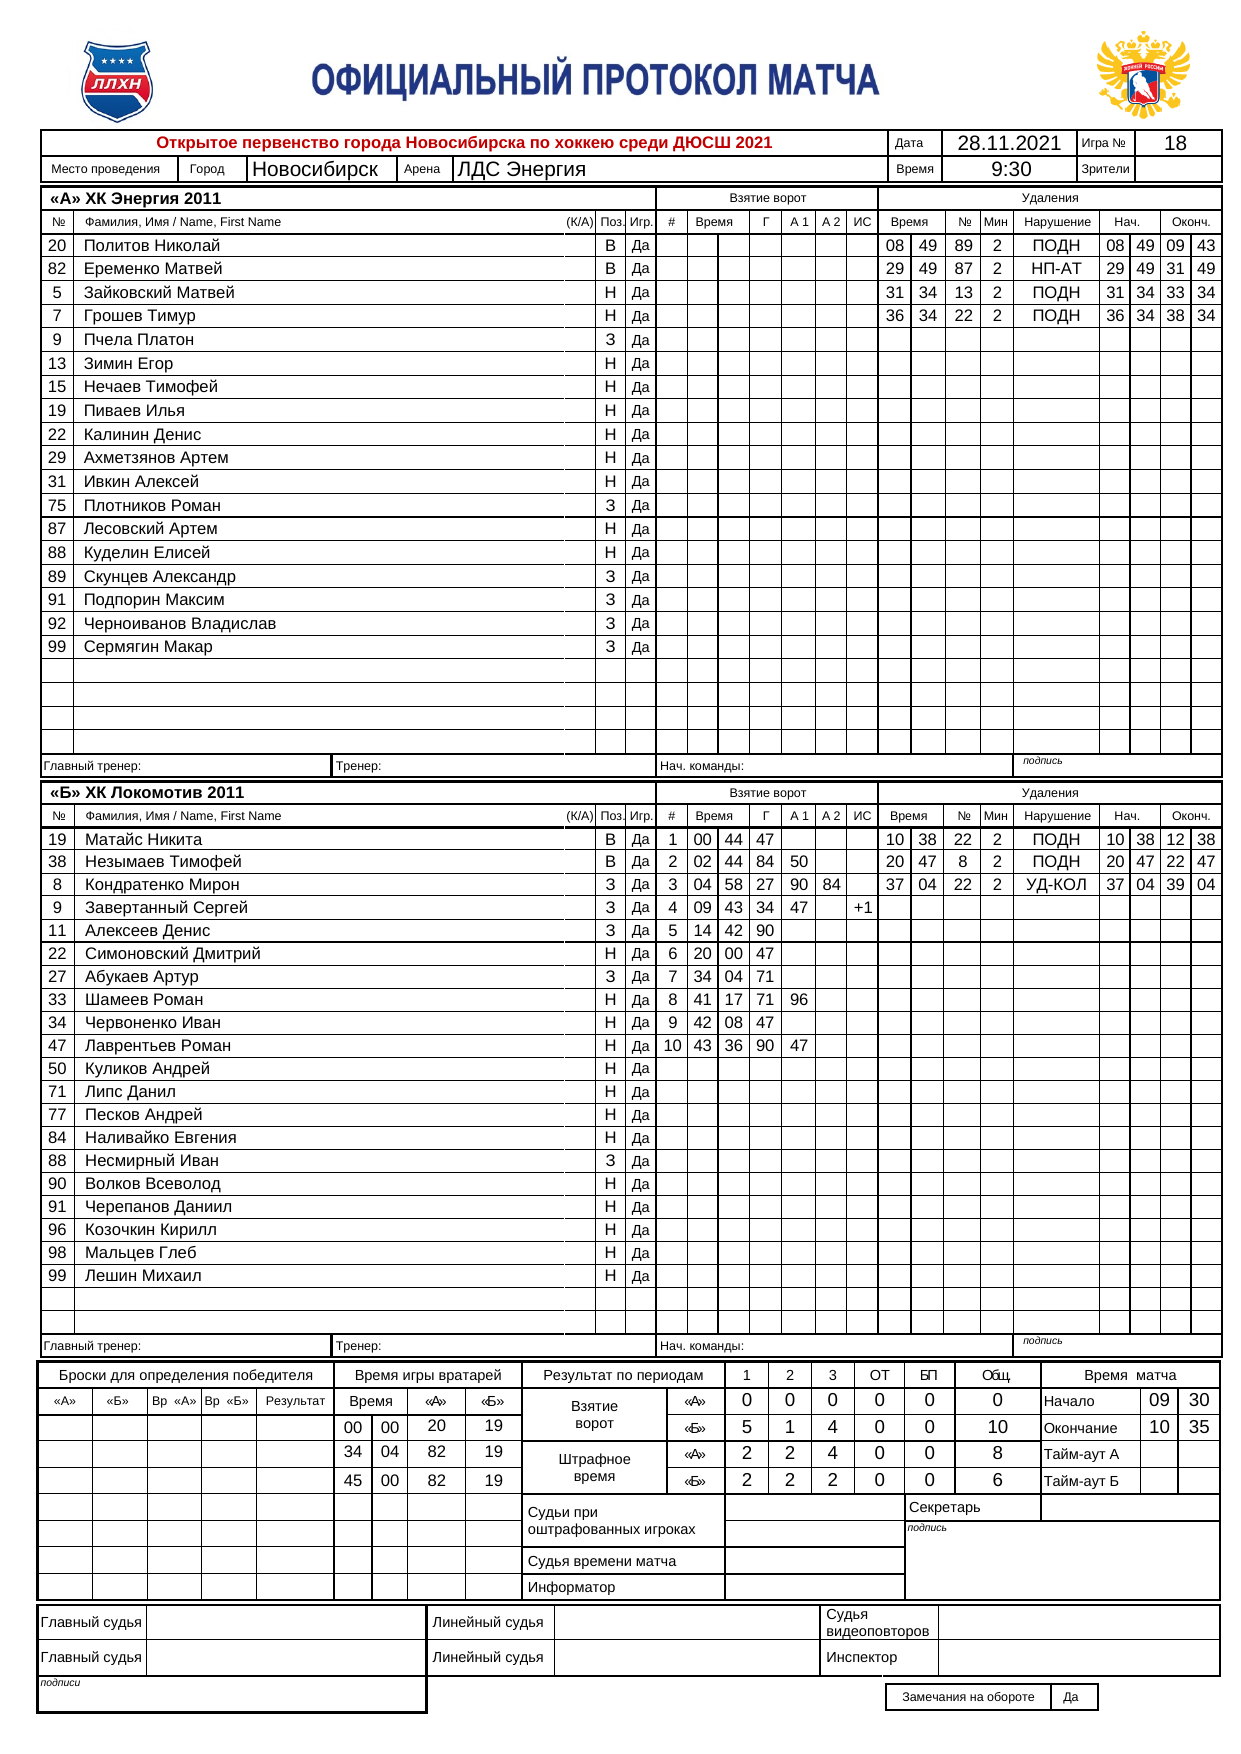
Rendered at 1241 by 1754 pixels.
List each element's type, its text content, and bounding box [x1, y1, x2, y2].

table_cell [596, 683, 625, 706]
table_cell [912, 1242, 943, 1264]
table_cell [1161, 989, 1190, 1011]
table_cell [816, 1311, 846, 1333]
table_cell 47 [782, 896, 815, 918]
table_cell Нач. команды: [657, 755, 1012, 776]
table_cell [944, 896, 980, 918]
table_cell [1014, 1058, 1099, 1079]
table_cell 8 [657, 989, 687, 1011]
table_cell [816, 588, 846, 611]
table_cell 8 [42, 874, 74, 895]
table_cell [373, 1521, 407, 1546]
table_cell [1131, 920, 1160, 941]
table_cell Да [626, 920, 655, 941]
table_cell 00 [719, 943, 749, 964]
table_cell [565, 707, 595, 729]
table_cell # [657, 805, 687, 826]
table_cell Кондратенко Мирон [75, 874, 564, 895]
table_cell 34 [1131, 305, 1160, 327]
table_cell [946, 707, 980, 729]
table_cell [879, 1196, 910, 1218]
table_cell [912, 920, 943, 941]
table_cell Н [596, 1173, 625, 1195]
table_cell 31 [879, 281, 910, 303]
table_cell Тренер: [333, 1335, 655, 1356]
table_cell [1161, 966, 1190, 987]
table_header Результат по периодам [523, 1363, 724, 1387]
table_cell Поз. [596, 805, 625, 826]
table_cell 8 [956, 1442, 1040, 1467]
table_cell 89 [42, 565, 73, 587]
table_cell Да [626, 565, 655, 587]
table_cell [782, 1288, 815, 1310]
table_cell [816, 966, 846, 987]
table_cell Н [596, 1265, 625, 1287]
table_cell [816, 730, 846, 753]
table_cell Главный тренер: [42, 1335, 330, 1356]
table_cell [816, 920, 846, 941]
table_cell Время [335, 1389, 407, 1413]
table_cell [1100, 636, 1129, 658]
table_cell Калинин Денис [74, 423, 564, 445]
table_cell Фамилия, Имя / Name, First Name [74, 211, 565, 233]
table_cell Инспектор [821, 1640, 938, 1675]
table_cell 77 [42, 1104, 74, 1126]
table_cell [1014, 1127, 1099, 1149]
table_cell 2 [657, 850, 687, 872]
table_cell [93, 1468, 147, 1493]
table_cell Подпорин Максим [74, 588, 564, 611]
table_cell [879, 588, 910, 611]
table_cell [335, 1494, 371, 1520]
table_cell [1014, 966, 1099, 987]
table_cell [1192, 896, 1221, 918]
table_cell Фамилия, Имя / Name, First Name [75, 805, 565, 826]
table_cell [688, 376, 717, 398]
table_cell [981, 588, 1013, 611]
table_cell [657, 541, 687, 564]
table_cell 36 [719, 1035, 749, 1057]
table_cell [1014, 588, 1099, 611]
table_cell [782, 1104, 815, 1126]
table_cell ИС [847, 211, 877, 233]
table_cell Г [750, 211, 781, 233]
table_cell [879, 1058, 910, 1079]
table_cell [719, 1311, 749, 1333]
table_cell [879, 518, 910, 540]
table_cell З [596, 874, 625, 895]
table_cell [750, 257, 781, 280]
table_cell [981, 423, 1013, 445]
table_cell [847, 920, 877, 941]
table_cell Время [688, 211, 749, 233]
table_cell [944, 1035, 980, 1057]
table_cell [1131, 1173, 1160, 1195]
table_cell [565, 1311, 595, 1333]
table_cell [782, 920, 815, 941]
table_cell 04 [1131, 874, 1160, 895]
table_cell [657, 328, 687, 351]
table_cell [981, 399, 1013, 422]
table_cell [847, 1242, 877, 1264]
table_cell [1192, 1104, 1221, 1126]
table_cell [912, 659, 945, 682]
table_cell 9 [42, 896, 74, 918]
table_cell 90 [750, 920, 781, 941]
table_cell [782, 235, 815, 256]
table_cell [1192, 966, 1221, 987]
table_cell [1161, 494, 1190, 516]
table_cell 5 [42, 281, 73, 303]
table_cell [847, 966, 877, 987]
table_cell [565, 730, 595, 753]
table_cell [912, 612, 945, 634]
table_cell В [596, 235, 625, 256]
table_cell Да [626, 1173, 655, 1195]
table_cell [555, 1606, 819, 1639]
table_cell 49 [1131, 235, 1160, 256]
table_cell [912, 683, 945, 706]
table_cell [944, 1242, 980, 1264]
table_cell [750, 1219, 781, 1241]
table_cell [981, 1265, 1013, 1287]
table_cell 38 [42, 850, 74, 872]
table_cell [946, 352, 980, 374]
table_cell [1131, 612, 1160, 634]
table_cell Симоновский Дмитрий [75, 943, 564, 964]
table_cell [1014, 1150, 1099, 1172]
table_cell Куликов Андрей [75, 1058, 564, 1079]
table_cell [373, 1574, 407, 1599]
table_cell [1161, 399, 1190, 422]
table_cell 71 [750, 989, 781, 1011]
table_cell Да [626, 1081, 655, 1103]
table_cell [1192, 1265, 1221, 1287]
table_cell [1131, 1196, 1160, 1218]
table_cell 2 [726, 1442, 768, 1467]
table_cell [1014, 1311, 1099, 1333]
table_cell Судья видеоповторов [821, 1606, 938, 1639]
table_cell [944, 1150, 980, 1172]
table_cell [1100, 659, 1129, 682]
table_cell [565, 874, 595, 895]
table_cell Да [626, 328, 655, 351]
table_cell [912, 1265, 943, 1287]
table_cell «Б » [466, 1389, 521, 1413]
table_cell В [596, 257, 625, 280]
table_cell [1100, 1311, 1129, 1333]
table_cell [912, 943, 943, 964]
table_cell [816, 352, 846, 374]
table_cell 17 [719, 989, 749, 1011]
table_cell Главный судья [39, 1606, 146, 1639]
table_cell ПОДН [1014, 305, 1099, 327]
table_cell [657, 1104, 687, 1126]
table_cell [912, 1058, 943, 1079]
table_cell [1161, 612, 1190, 634]
table_cell [1100, 1265, 1129, 1287]
table_cell [42, 707, 73, 729]
table_cell [879, 1242, 910, 1264]
table_cell 99 [42, 636, 73, 658]
table_cell [847, 850, 877, 872]
table_cell Мин [981, 211, 1013, 233]
table_cell [596, 659, 625, 682]
table_cell Н [596, 281, 625, 303]
table_cell 04 [912, 874, 943, 895]
table_cell [1161, 896, 1190, 918]
table_cell Новосибирск [248, 157, 396, 181]
table_cell [912, 588, 945, 611]
table_cell [39, 1494, 92, 1520]
table_cell 9 [42, 328, 73, 351]
table_cell [1014, 943, 1099, 964]
table_cell З [596, 565, 625, 587]
table_cell Лаврентьев Роман [75, 1035, 564, 1057]
table_cell [782, 1196, 815, 1218]
table_cell 34 [335, 1441, 371, 1467]
table_cell [782, 636, 815, 658]
table_cell [657, 305, 687, 327]
table_cell [1192, 565, 1221, 587]
table_cell [565, 1150, 595, 1172]
table_cell [719, 328, 749, 351]
table_cell Сермягин Макар [74, 636, 564, 658]
table_cell «А» [408, 1389, 465, 1413]
table_cell 88 [42, 541, 73, 564]
table_cell [1161, 1265, 1190, 1287]
table_cell 43 [688, 1035, 717, 1057]
table_cell [42, 1311, 74, 1333]
table_cell [565, 352, 595, 374]
table_cell 39 [1161, 874, 1190, 895]
table_cell [1100, 1288, 1129, 1310]
table_cell [1100, 707, 1129, 729]
table_cell Да [626, 305, 655, 327]
table_cell [565, 1081, 595, 1103]
table_cell 29 [879, 257, 910, 280]
table_cell [688, 328, 717, 351]
table_cell 44 [719, 829, 749, 849]
table_cell [981, 565, 1013, 587]
table_cell [816, 1196, 846, 1218]
table_cell Да [626, 943, 655, 964]
table_cell 0 [812, 1389, 854, 1413]
table_cell Да [626, 1150, 655, 1172]
table_cell ПОДН [1014, 281, 1099, 303]
table_cell [1014, 1219, 1099, 1241]
table_cell [1192, 730, 1221, 753]
table_cell [148, 1468, 201, 1493]
table_cell [750, 730, 781, 753]
table_cell [847, 328, 877, 351]
table_cell [719, 1150, 749, 1172]
table_header Время матча [1042, 1363, 1219, 1387]
table_cell [946, 541, 980, 564]
table_cell [981, 920, 1013, 941]
table_cell 47 [782, 1035, 815, 1057]
table_cell В [596, 850, 625, 872]
table_cell [946, 399, 980, 422]
table_cell Плотников Роман [74, 494, 564, 516]
table_cell [981, 1311, 1013, 1333]
table_cell # [657, 211, 687, 233]
table_cell Мин [981, 805, 1013, 826]
table_cell 00 [373, 1468, 407, 1493]
table_cell [75, 1288, 564, 1310]
table_cell [626, 1311, 655, 1333]
table_cell 34 [1192, 305, 1221, 327]
table_cell 58 [719, 874, 749, 895]
table_cell [981, 1127, 1013, 1149]
table_cell [565, 281, 595, 303]
table_cell [816, 470, 846, 493]
table_cell [565, 565, 595, 587]
table_cell [816, 989, 846, 1011]
table_cell [981, 1058, 1013, 1079]
table_cell [1131, 1035, 1160, 1057]
table_header Удаления [879, 188, 1221, 209]
table_header 2 [769, 1363, 811, 1387]
table_cell Незымаев Тимофей [75, 850, 564, 872]
table_cell [657, 612, 687, 634]
table_cell [726, 1495, 904, 1520]
table_cell Нечаев Тимофей [74, 376, 564, 398]
table_cell (К/А) [565, 211, 595, 233]
table_cell 2 [981, 235, 1013, 256]
table_cell [816, 328, 846, 351]
table_cell [688, 1196, 717, 1218]
table_cell 7 [42, 305, 73, 327]
table_header 28.11.2021 [943, 131, 1076, 155]
table_cell [1014, 1035, 1099, 1057]
table_cell [1131, 494, 1160, 516]
table_cell [816, 305, 846, 327]
table_cell [912, 730, 945, 753]
table_cell Да [626, 423, 655, 445]
table_cell [565, 612, 595, 634]
table_cell Да [626, 1058, 655, 1079]
table_cell 31 [1100, 281, 1129, 303]
table_cell [879, 1219, 910, 1241]
table_cell [750, 518, 781, 540]
table_cell [847, 1104, 877, 1126]
table_cell [912, 1012, 943, 1033]
table_cell [847, 1058, 877, 1079]
table_cell [816, 494, 846, 516]
table_cell [1100, 1242, 1129, 1264]
table_cell [1131, 659, 1160, 682]
table_cell [847, 659, 877, 682]
table_cell 38 [912, 829, 943, 849]
table_cell [1100, 612, 1129, 634]
table_cell 82 [408, 1468, 465, 1493]
table_cell [816, 399, 846, 422]
table_cell [946, 659, 980, 682]
table_cell 1 [657, 829, 687, 849]
table_cell [847, 1288, 877, 1310]
table_cell 04 [373, 1441, 407, 1467]
table_cell [719, 376, 749, 398]
table_cell 34 [912, 305, 945, 327]
table_cell Линейный судья [428, 1640, 554, 1675]
table_cell Н [596, 1127, 625, 1149]
table_cell [1161, 1012, 1190, 1033]
table_cell [1100, 1196, 1129, 1218]
table_cell Н [596, 352, 625, 374]
table_cell 50 [782, 850, 815, 872]
table_cell В [596, 829, 625, 849]
table_cell Главный тренер: [42, 755, 330, 776]
table_cell [565, 399, 595, 422]
table_cell 92 [42, 612, 73, 634]
table_cell 8 [944, 850, 980, 872]
table_cell [1161, 376, 1190, 398]
table_cell [565, 588, 595, 611]
table_cell [981, 1035, 1013, 1057]
table_cell [719, 636, 749, 658]
table_cell [847, 470, 877, 493]
table_cell 38 [1192, 829, 1221, 849]
table_cell [1131, 328, 1160, 351]
table_cell 00 [688, 829, 717, 849]
table_cell [1131, 1242, 1160, 1264]
table_cell [147, 1640, 425, 1675]
table_cell Н [596, 989, 625, 1011]
table_cell [1131, 1150, 1160, 1172]
table_cell Да [626, 1242, 655, 1264]
table_cell [750, 352, 781, 374]
table_cell [816, 257, 846, 280]
table_cell 00 [335, 1416, 371, 1440]
table_cell 49 [912, 257, 945, 280]
table_cell [719, 235, 749, 256]
table_cell 20 [1100, 850, 1129, 872]
table_cell 20 [879, 850, 910, 872]
table_cell [719, 1196, 749, 1218]
table_cell [1131, 943, 1160, 964]
table_cell Н [596, 1035, 625, 1057]
table_cell [39, 1441, 92, 1467]
table_cell [719, 683, 749, 706]
table_cell [257, 1416, 333, 1440]
table_cell [1192, 518, 1221, 540]
table_cell [1161, 920, 1190, 941]
table_cell 87 [42, 518, 73, 540]
table_cell [944, 1311, 980, 1333]
table_cell [719, 565, 749, 587]
table_cell [93, 1574, 147, 1599]
table_cell [202, 1441, 256, 1467]
table_cell Поз. [596, 211, 625, 233]
table_cell [879, 1081, 910, 1103]
table_cell [565, 305, 595, 327]
table_header ОТ [855, 1363, 904, 1387]
table_cell [1014, 446, 1099, 469]
table_cell № [944, 805, 980, 826]
table_cell 2 [812, 1468, 854, 1493]
table_cell Песков Андрей [75, 1104, 564, 1126]
table_cell [1014, 707, 1099, 729]
table_cell [565, 1127, 595, 1149]
table_cell 0 [855, 1389, 904, 1413]
table_cell [1100, 1127, 1129, 1149]
table_cell Лешин Михаил [75, 1265, 564, 1287]
table_cell [879, 565, 910, 587]
table_cell [816, 1012, 846, 1033]
table_cell [1192, 446, 1221, 469]
table_cell [688, 446, 717, 469]
table_cell [879, 541, 910, 564]
table_cell 2 [769, 1468, 811, 1493]
table_cell [750, 446, 781, 469]
table_cell [782, 423, 815, 445]
table_cell [1192, 636, 1221, 658]
table_cell подпись [1014, 755, 1221, 776]
table_cell Липс Данил [75, 1081, 564, 1103]
table_cell [816, 1035, 846, 1057]
table_cell [912, 1288, 943, 1310]
table_cell [657, 1150, 687, 1172]
table_cell [565, 850, 595, 872]
table_cell [847, 829, 877, 849]
table_cell [816, 565, 846, 587]
table_cell [1161, 1173, 1190, 1195]
table_cell Да [626, 376, 655, 398]
table_cell [719, 1104, 749, 1126]
table_cell [816, 707, 846, 729]
table_cell [879, 376, 910, 398]
table_cell [750, 1104, 781, 1126]
table_cell [1014, 1104, 1099, 1126]
table_cell [147, 1606, 425, 1639]
table_cell 0 [769, 1389, 811, 1413]
table_cell [1100, 1058, 1129, 1079]
table_cell [1100, 446, 1129, 469]
table_cell [1131, 707, 1160, 729]
table_cell [782, 281, 815, 303]
table_cell [1192, 1288, 1221, 1310]
table_cell [750, 423, 781, 445]
table_cell 34 [1131, 281, 1160, 303]
table_cell 84 [750, 850, 781, 872]
table_cell 6 [956, 1468, 1040, 1493]
table_cell [847, 683, 877, 706]
table_cell Да [626, 850, 655, 872]
table_cell [944, 989, 980, 1011]
table_cell [1100, 518, 1129, 540]
table_cell [750, 235, 781, 256]
table_cell [688, 470, 717, 493]
table_cell [782, 1058, 815, 1079]
table_cell [565, 829, 595, 849]
table_cell [688, 1081, 717, 1103]
table_cell [946, 636, 980, 658]
table_cell [1192, 1035, 1221, 1057]
table_cell [39, 1416, 92, 1440]
table_cell [912, 565, 945, 587]
table_cell [750, 1058, 781, 1079]
table_cell [816, 1219, 846, 1241]
table_cell 33 [42, 989, 74, 1011]
table_cell [1161, 588, 1190, 611]
table_cell [912, 1081, 943, 1103]
table_cell [944, 1288, 980, 1310]
table_cell [847, 423, 877, 445]
table_cell Время [688, 805, 749, 826]
table_cell № [42, 211, 73, 233]
table_cell 04 [719, 966, 749, 987]
table_cell [912, 423, 945, 445]
table_cell 13 [946, 281, 980, 303]
table_cell 0 [905, 1389, 954, 1413]
table_cell [1014, 612, 1099, 634]
table_cell [1014, 1196, 1099, 1218]
table_cell [944, 920, 980, 941]
table_cell 08 [1100, 235, 1129, 256]
table_cell 90 [782, 874, 815, 895]
table_cell [657, 281, 687, 303]
table_cell [657, 1173, 687, 1195]
table_cell [1131, 565, 1160, 587]
table_cell Штрафное время [523, 1442, 666, 1493]
table_cell [335, 1574, 371, 1599]
table_header Игра № [1078, 131, 1134, 155]
table_cell [74, 683, 564, 706]
table_cell [981, 636, 1013, 658]
table_cell [912, 470, 945, 493]
table_cell [1192, 1081, 1221, 1103]
table_cell [847, 305, 877, 327]
table_cell [39, 1468, 92, 1493]
table_cell 47 [750, 943, 781, 964]
table_cell 2 [981, 281, 1013, 303]
table_header «А» ХК Энергия 2011 [42, 188, 655, 209]
table_cell [1161, 1035, 1190, 1057]
table_cell [1192, 494, 1221, 516]
table_cell [816, 683, 846, 706]
table_cell [981, 1081, 1013, 1103]
table_cell [1161, 1219, 1190, 1241]
table_cell [782, 328, 815, 351]
table_cell 82 [408, 1441, 465, 1467]
table_cell [148, 1521, 201, 1546]
table_cell 99 [42, 1265, 74, 1287]
table_cell 90 [42, 1173, 74, 1195]
table_cell Да [626, 399, 655, 422]
table_cell Да [626, 989, 655, 1011]
table_cell [879, 730, 910, 753]
table_cell 31 [42, 470, 73, 493]
table_cell 96 [42, 1219, 74, 1241]
table_cell [1014, 423, 1099, 445]
table_cell [1161, 1196, 1190, 1218]
table_cell 45 [335, 1468, 371, 1493]
table_cell [1131, 683, 1160, 706]
table_cell Да [626, 235, 655, 256]
table_cell 47 [750, 829, 781, 849]
table_cell (К/А) [565, 805, 595, 826]
table_cell [946, 588, 980, 611]
table_cell [719, 588, 749, 611]
table_cell [782, 966, 815, 987]
table_cell [719, 1242, 749, 1264]
table_cell 27 [42, 966, 74, 987]
table_cell [1014, 494, 1099, 516]
table_cell Н [596, 446, 625, 469]
table_cell [847, 257, 877, 280]
table_cell [912, 352, 945, 374]
table_cell [1161, 541, 1190, 564]
table_cell НП-АТ [1014, 257, 1099, 280]
table_cell [816, 659, 846, 682]
table_cell [1100, 1081, 1129, 1103]
table_cell Тайм-аут Б [1042, 1468, 1140, 1493]
table_cell 0 [855, 1442, 904, 1467]
table_cell [74, 730, 564, 753]
table_cell [879, 1311, 910, 1333]
table_cell [1131, 1081, 1160, 1103]
table_cell [1161, 943, 1190, 964]
table_cell [1100, 423, 1129, 445]
table_cell [750, 1150, 781, 1172]
table_cell [750, 612, 781, 634]
table_cell [688, 257, 717, 280]
table_cell [1131, 376, 1160, 398]
table_cell [946, 494, 980, 516]
table_cell [847, 612, 877, 634]
table_cell [565, 541, 595, 564]
table_header Время игры вратарей [335, 1363, 521, 1387]
table_cell [816, 636, 846, 658]
table_cell 19 [466, 1416, 521, 1440]
table_cell [719, 305, 749, 327]
table_cell Тайм-аут А [1042, 1441, 1140, 1467]
table_cell [912, 707, 945, 729]
table_cell 84 [42, 1127, 74, 1149]
table_cell [879, 1104, 910, 1126]
table_cell З [596, 636, 625, 658]
table_cell [782, 1242, 815, 1264]
table_cell Г [750, 805, 781, 826]
table_cell [816, 1081, 846, 1103]
table_cell [565, 328, 595, 351]
table_cell [565, 1012, 595, 1033]
table_cell Н [596, 1104, 625, 1126]
table_cell подписи [39, 1677, 425, 1711]
table_cell [1014, 659, 1099, 682]
table_cell [657, 352, 687, 374]
table_cell [944, 1219, 980, 1241]
table_cell 33 [1161, 281, 1190, 303]
table_cell Судьи при оштрафованных игроках [523, 1495, 724, 1546]
table_cell Н [596, 423, 625, 445]
table_cell [750, 1127, 781, 1149]
table_cell [1161, 446, 1190, 469]
table_cell [719, 1127, 749, 1149]
table_cell [39, 1574, 92, 1599]
table_cell [816, 1058, 846, 1079]
table_cell Н [596, 1012, 625, 1033]
table_cell 09 [1161, 235, 1190, 256]
table_cell «Б» [668, 1468, 724, 1493]
table_cell [466, 1521, 521, 1546]
table_cell [816, 518, 846, 540]
table_cell [981, 989, 1013, 1011]
table_cell Н [596, 541, 625, 564]
table_cell [816, 541, 846, 564]
table_cell Политов Николай [74, 235, 564, 256]
table_cell [912, 518, 945, 540]
table_cell [981, 1288, 1013, 1310]
table_cell [1131, 1058, 1160, 1079]
table_cell 29 [42, 446, 73, 469]
table_cell [657, 494, 687, 516]
table_cell [944, 1012, 980, 1033]
table_cell [944, 1196, 980, 1218]
table_cell 10 [879, 829, 910, 849]
table_cell [1161, 707, 1190, 729]
table_cell Н [596, 399, 625, 422]
table_cell [1014, 565, 1099, 587]
table_cell 0 [905, 1468, 954, 1493]
table_cell [626, 683, 655, 706]
table_cell [719, 1173, 749, 1195]
table_cell ПОДН [1014, 829, 1099, 849]
table_cell [1100, 352, 1129, 374]
table_cell 09 [1141, 1389, 1177, 1413]
table_cell 2 [981, 850, 1013, 872]
table_cell 88 [42, 1150, 74, 1172]
table_cell [565, 1173, 595, 1195]
table_cell [1100, 494, 1129, 516]
table_cell [816, 850, 846, 872]
table_cell [879, 612, 910, 634]
table_cell [726, 1521, 904, 1546]
table_cell [1161, 518, 1190, 540]
table_cell Да [626, 470, 655, 493]
table_cell [816, 1288, 846, 1310]
table_cell 10 [956, 1415, 1040, 1440]
table_cell [148, 1547, 201, 1573]
table_cell [1161, 1150, 1190, 1172]
table_cell 19 [42, 829, 74, 849]
table_cell [1014, 896, 1099, 918]
table_cell 09 [688, 896, 717, 918]
table_cell Окончание [1042, 1415, 1140, 1440]
table_cell [93, 1521, 147, 1546]
table_cell [1100, 1150, 1129, 1172]
table_cell [879, 446, 910, 469]
table_cell [879, 943, 910, 964]
table_cell [335, 1521, 371, 1546]
table_cell [657, 565, 687, 587]
table_cell [688, 565, 717, 587]
table_cell [719, 707, 749, 729]
table_cell Куделин Елисей [74, 541, 564, 564]
table_cell [782, 1173, 815, 1195]
table_cell [1131, 896, 1160, 918]
table_cell 36 [1100, 305, 1129, 327]
table_cell [1131, 1219, 1160, 1241]
table_cell [688, 1173, 717, 1195]
table_cell 34 [1192, 281, 1221, 303]
table_cell Взятие ворот [523, 1389, 666, 1440]
table_cell [657, 470, 687, 493]
table_cell [626, 1288, 655, 1310]
table_cell 00 [373, 1416, 407, 1440]
table_cell [1131, 730, 1160, 753]
table_cell [1161, 1288, 1190, 1310]
table_cell 22 [944, 874, 980, 895]
table_cell Черноиванов Владислав [74, 612, 564, 634]
table_cell [148, 1416, 201, 1440]
table_cell [688, 352, 717, 374]
table_cell 49 [1131, 257, 1160, 280]
table_cell [657, 235, 687, 256]
table_cell Да [626, 966, 655, 987]
table_cell 08 [719, 1012, 749, 1033]
table_cell [847, 399, 877, 422]
table_cell [1014, 518, 1099, 540]
table_cell 9 [657, 1012, 687, 1033]
table_cell [816, 1242, 846, 1264]
table_cell Да [626, 281, 655, 303]
table_cell [657, 730, 687, 753]
table_cell [782, 683, 815, 706]
table_cell 20 [688, 943, 717, 964]
table_cell Город [179, 157, 246, 181]
table_cell [782, 1219, 815, 1241]
table_cell [879, 1288, 910, 1310]
table_cell [373, 1547, 407, 1573]
table_cell [981, 612, 1013, 634]
table_cell 2 [726, 1468, 768, 1493]
table_cell Матайс Никита [75, 829, 564, 849]
table_cell Результат [257, 1389, 333, 1413]
table_cell [750, 399, 781, 422]
table_cell Пиваев Илья [74, 399, 564, 422]
table_cell [1161, 423, 1190, 445]
table_cell [657, 1058, 687, 1079]
table_cell З [596, 328, 625, 351]
table_cell [657, 423, 687, 445]
table_cell [1161, 683, 1190, 706]
table_cell [782, 588, 815, 611]
table_cell [719, 423, 749, 445]
table_cell [981, 328, 1013, 351]
table_cell [1192, 541, 1221, 564]
table_cell [750, 494, 781, 516]
table_cell [657, 1311, 687, 1333]
table_cell [1161, 1127, 1190, 1149]
table_cell [879, 1127, 910, 1149]
table_cell 10 [1100, 829, 1129, 849]
table_cell [879, 328, 910, 351]
table_cell [1131, 446, 1160, 469]
table_cell [657, 1288, 687, 1310]
table_cell Н [596, 376, 625, 398]
table_cell [946, 518, 980, 540]
table_cell Да [626, 257, 655, 280]
table_cell [1192, 423, 1221, 445]
table_cell [1014, 376, 1099, 398]
table_cell [1100, 1219, 1129, 1241]
table_cell [1100, 1035, 1129, 1057]
table_cell [1161, 730, 1190, 753]
table_cell [1192, 989, 1221, 1011]
table_cell 22 [1161, 850, 1190, 872]
table_cell [657, 518, 687, 540]
table_cell [946, 328, 980, 351]
table_cell [1131, 1104, 1160, 1126]
table_cell [847, 235, 877, 256]
table_cell Линейный судья [428, 1606, 554, 1639]
table_cell [782, 305, 815, 327]
table_cell [1192, 352, 1221, 374]
table_cell [1161, 1081, 1190, 1103]
table_cell [565, 1104, 595, 1126]
table_cell 2 [981, 305, 1013, 327]
table_cell [944, 966, 980, 987]
table_cell [912, 896, 943, 918]
table_cell [879, 989, 910, 1011]
table_cell [1131, 470, 1160, 493]
table_cell З [596, 920, 625, 941]
table_cell А 1 [782, 211, 815, 233]
table_cell [1131, 1288, 1160, 1310]
table_cell 43 [1192, 235, 1221, 256]
table_cell [202, 1494, 256, 1520]
table_cell ИС [847, 805, 877, 826]
table_cell [1136, 157, 1221, 181]
table_cell [1192, 1012, 1221, 1033]
table_cell [1161, 1104, 1190, 1126]
table_cell А 2 [816, 805, 846, 826]
table_cell [688, 1058, 717, 1079]
table_cell [782, 352, 815, 374]
table_cell Нарушение [1014, 211, 1099, 233]
table_cell Да [626, 1265, 655, 1287]
table_cell [946, 446, 980, 469]
table_cell Да [626, 829, 655, 849]
table_cell [1014, 328, 1099, 351]
table_cell [1131, 1311, 1160, 1333]
table_cell 30 [1179, 1389, 1219, 1413]
table_cell [428, 1677, 882, 1711]
table_cell 37 [879, 874, 910, 895]
table_cell З [596, 896, 625, 918]
table_cell [657, 683, 687, 706]
table_cell [42, 683, 73, 706]
table_cell Начало [1042, 1389, 1140, 1413]
table_cell [688, 1127, 717, 1149]
table_cell [688, 683, 717, 706]
table_cell 50 [42, 1058, 74, 1079]
table_cell [847, 707, 877, 729]
table_cell «А» [668, 1389, 724, 1413]
table_cell [688, 730, 717, 753]
table_cell [1100, 328, 1129, 351]
table_cell [879, 1265, 910, 1287]
table_cell «Б» [668, 1415, 724, 1440]
table_cell [847, 565, 877, 587]
table_cell Да [626, 588, 655, 611]
table_cell [816, 1265, 846, 1287]
table_cell [688, 281, 717, 303]
table_cell Наливайко Евгения [75, 1127, 564, 1149]
table_cell [565, 896, 595, 918]
table_cell [782, 1150, 815, 1172]
table_cell [847, 1012, 877, 1033]
table_cell [847, 376, 877, 398]
table_cell Волков Всеволод [75, 1173, 564, 1195]
table_cell З [596, 1150, 625, 1172]
table_cell [1131, 518, 1160, 540]
table_cell [1100, 966, 1129, 987]
table_cell 19 [42, 399, 73, 422]
table_cell А 2 [816, 211, 846, 233]
table_cell [657, 636, 687, 658]
table_cell [750, 1173, 781, 1195]
table_cell [148, 1494, 201, 1520]
table_cell [1161, 1242, 1190, 1264]
table_header Открытое первенство города Новосибирска по хоккею среди ДЮСШ 2021 [42, 131, 887, 155]
table_cell [1100, 565, 1129, 587]
table_cell [816, 896, 846, 918]
table_cell [565, 494, 595, 516]
table_cell 38 [1161, 305, 1190, 327]
table_cell [657, 1196, 687, 1218]
table_cell [944, 1104, 980, 1126]
table_cell [1100, 683, 1129, 706]
table_cell [657, 399, 687, 422]
table_cell Черепанов Даниил [75, 1196, 564, 1218]
table_cell [1014, 352, 1099, 374]
table_cell [912, 1219, 943, 1241]
table_cell 89 [946, 235, 980, 256]
table_cell Козочкин Кирилл [75, 1219, 564, 1241]
table_cell 5 [726, 1415, 768, 1440]
table_cell [39, 1547, 92, 1573]
table_cell 82 [42, 257, 73, 280]
table_cell «Б» [93, 1389, 147, 1413]
table_cell [1161, 352, 1190, 374]
table_cell [847, 446, 877, 469]
table_cell [1014, 1012, 1099, 1033]
table_cell [1100, 541, 1129, 564]
table_cell [981, 352, 1013, 374]
table_cell 22 [946, 305, 980, 327]
table_cell [202, 1416, 256, 1440]
table_cell Нач. [1100, 211, 1160, 233]
table_cell [466, 1494, 521, 1520]
table_cell [408, 1574, 465, 1599]
table_cell [816, 446, 846, 469]
table_cell 91 [42, 588, 73, 611]
table_cell подпись [1014, 1335, 1221, 1356]
table_cell [944, 1265, 980, 1287]
table_cell [847, 494, 877, 516]
table_cell Время [889, 157, 941, 181]
table_cell [74, 707, 564, 729]
table_cell [1131, 352, 1160, 374]
table_cell [688, 1219, 717, 1241]
table_cell [912, 966, 943, 987]
table_cell 34 [912, 281, 945, 303]
table_cell [1014, 989, 1099, 1011]
table_cell [657, 707, 687, 729]
table_cell [981, 683, 1013, 706]
table_cell [148, 1441, 201, 1467]
table_cell [719, 494, 749, 516]
table_cell [879, 1035, 910, 1057]
table_cell [981, 896, 1013, 918]
table_cell [565, 1058, 595, 1079]
table_cell [782, 446, 815, 469]
table_cell [688, 612, 717, 634]
table_cell 34 [42, 1012, 74, 1033]
table_cell [816, 1173, 846, 1195]
table_cell [555, 1640, 819, 1675]
table_cell [1014, 683, 1099, 706]
table_cell [565, 683, 595, 706]
table_cell [688, 541, 717, 564]
table_cell [719, 518, 749, 540]
table_cell 49 [1192, 257, 1221, 280]
table_cell [879, 470, 910, 493]
table_cell [42, 1288, 74, 1310]
table_cell 43 [719, 896, 749, 918]
table_cell [1014, 399, 1099, 422]
table_cell 91 [42, 1196, 74, 1218]
table_cell [565, 1219, 595, 1241]
table_header Общ. [956, 1363, 1040, 1387]
table_cell Несмирный Иван [75, 1150, 564, 1172]
table_cell Судья времени матча [523, 1548, 724, 1573]
table_cell [1100, 989, 1129, 1011]
table_cell [912, 989, 943, 1011]
table_cell Секретарь [906, 1495, 1040, 1520]
table_cell [719, 541, 749, 564]
table_cell [912, 446, 945, 469]
table_cell [1100, 730, 1129, 753]
table_cell [1141, 1441, 1177, 1467]
table_cell [565, 966, 595, 987]
table_cell [565, 376, 595, 398]
table_cell «А» [668, 1442, 724, 1467]
table_cell [42, 659, 73, 682]
table_cell Зрители [1078, 157, 1134, 181]
table_cell Да [626, 636, 655, 658]
table_cell [883, 1677, 1220, 1681]
table_cell 11 [42, 920, 74, 941]
table_cell [1192, 1150, 1221, 1172]
table_cell [565, 989, 595, 1011]
table_cell [657, 446, 687, 469]
table_cell [565, 470, 595, 493]
table_cell [1161, 636, 1190, 658]
table_cell [408, 1494, 465, 1520]
table_cell [912, 1173, 943, 1195]
table_cell [688, 1265, 717, 1287]
table_cell [750, 541, 781, 564]
table_cell [719, 399, 749, 422]
table_cell [565, 636, 595, 658]
table_cell [782, 541, 815, 564]
table_cell [565, 1242, 595, 1264]
table_cell [879, 920, 910, 941]
table_cell подпись [906, 1522, 1219, 1599]
table_cell 15 [42, 376, 73, 398]
table_cell [202, 1521, 256, 1546]
table_cell [1161, 1311, 1190, 1333]
table_cell [719, 446, 749, 469]
table_cell Завертанный Сергей [75, 896, 564, 918]
table_cell УД-КОЛ [1014, 874, 1099, 895]
table_cell [847, 943, 877, 964]
table_cell [939, 1606, 1219, 1639]
table_cell 4 [812, 1442, 854, 1467]
table_cell [944, 1173, 980, 1195]
table_cell [847, 1150, 877, 1172]
table_cell [1100, 943, 1129, 964]
table_cell Игр. [626, 211, 655, 233]
table_cell Да [626, 1012, 655, 1033]
table_cell Зимин Егор [74, 352, 564, 374]
table_cell [565, 257, 595, 280]
table_cell [847, 1311, 877, 1333]
table_cell [688, 494, 717, 516]
table_cell [93, 1494, 147, 1520]
table_cell [981, 518, 1013, 540]
table_cell [257, 1494, 333, 1520]
table_cell +1 [847, 896, 877, 918]
table_cell [657, 659, 687, 682]
table_cell [1100, 470, 1129, 493]
table_cell [981, 707, 1013, 729]
table_cell [782, 565, 815, 587]
table_cell [750, 707, 781, 729]
table_cell [750, 1196, 781, 1218]
table_header Замечания на обороте [887, 1685, 1050, 1709]
table_cell [688, 518, 717, 540]
table_cell [847, 730, 877, 753]
table_cell 19 [466, 1441, 521, 1467]
table_cell [782, 257, 815, 280]
table_cell [688, 1288, 717, 1310]
table_cell 75 [42, 494, 73, 516]
table_cell [816, 423, 846, 445]
table_cell Да [626, 446, 655, 469]
table_cell [719, 281, 749, 303]
table_cell [750, 281, 781, 303]
table_cell [42, 730, 73, 753]
table_cell 4 [657, 896, 687, 918]
table_cell [1192, 1311, 1221, 1333]
table_cell 2 [769, 1442, 811, 1467]
table_cell [719, 1265, 749, 1287]
table_cell [1179, 1468, 1219, 1493]
table_cell [1192, 399, 1221, 422]
table_cell [750, 305, 781, 327]
table_cell 04 [1192, 874, 1221, 895]
table_cell 2 [981, 874, 1013, 895]
table_cell [565, 1288, 595, 1310]
table_cell [782, 659, 815, 682]
table_cell 84 [816, 874, 846, 895]
table_cell 90 [750, 1035, 781, 1057]
table_cell Игр. [626, 805, 655, 826]
table_cell ЛДС Энергия [454, 157, 887, 181]
table_cell [816, 376, 846, 398]
table_cell [565, 1265, 595, 1287]
table_header Взятие ворот [657, 783, 877, 803]
table_cell [944, 1081, 980, 1103]
table_cell [1131, 588, 1160, 611]
table_cell 47 [912, 850, 943, 872]
table_cell [847, 281, 877, 303]
table_cell 7 [657, 966, 687, 987]
table_cell 0 [726, 1389, 768, 1413]
table_cell [912, 636, 945, 658]
table_cell [816, 1127, 846, 1149]
table_cell [782, 470, 815, 493]
table_cell Червоненко Иван [75, 1012, 564, 1033]
table_cell [1192, 1127, 1221, 1149]
table_cell [782, 1012, 815, 1033]
table_cell 22 [42, 943, 74, 964]
table_cell [1131, 399, 1160, 422]
table_cell [202, 1574, 256, 1599]
table_cell [1192, 683, 1221, 706]
table_cell [596, 1311, 625, 1333]
table_cell [912, 1311, 943, 1333]
table_cell [335, 1547, 371, 1573]
table_cell [750, 376, 781, 398]
table_cell 08 [879, 235, 910, 256]
table_cell [74, 659, 564, 682]
table_cell Н [596, 1242, 625, 1264]
table_cell [816, 235, 846, 256]
table_cell [257, 1521, 333, 1546]
table_cell [981, 1173, 1013, 1195]
table_cell [981, 376, 1013, 398]
table_cell № [42, 805, 74, 826]
table_cell З [596, 494, 625, 516]
table_cell Да [626, 494, 655, 516]
table_cell 22 [944, 829, 980, 849]
table_cell 38 [1131, 829, 1160, 849]
table_cell [726, 1575, 904, 1599]
table_cell 27 [750, 874, 781, 895]
table_cell [1161, 565, 1190, 587]
table_cell [596, 730, 625, 753]
table_cell [879, 896, 910, 918]
table_cell [1131, 989, 1160, 1011]
table_cell [1100, 1012, 1129, 1033]
table_cell [946, 470, 980, 493]
table_cell [879, 423, 910, 445]
table_cell 87 [946, 257, 980, 280]
table_cell [879, 1150, 910, 1172]
table_cell Время [879, 805, 943, 826]
table_cell [782, 829, 815, 849]
table_cell [1100, 920, 1129, 941]
table_cell [657, 1219, 687, 1241]
table_cell [1192, 943, 1221, 964]
table_cell Время [879, 211, 945, 233]
table_cell 13 [42, 352, 73, 374]
table_cell Н [596, 1219, 625, 1241]
table_cell [750, 470, 781, 493]
table_cell 49 [912, 235, 945, 256]
table_cell [946, 565, 980, 587]
table_cell [1100, 588, 1129, 611]
table_cell [981, 470, 1013, 493]
table_cell [847, 1196, 877, 1218]
table_cell 96 [782, 989, 815, 1011]
table_cell 34 [688, 966, 717, 987]
table_cell [847, 352, 877, 374]
table_cell [847, 1219, 877, 1241]
table_cell [93, 1416, 147, 1440]
table_cell [816, 943, 846, 964]
table_cell 1 [769, 1415, 811, 1440]
table_cell Абукаев Артур [75, 966, 564, 987]
table_cell [879, 352, 910, 374]
table_cell [688, 1150, 717, 1172]
table_cell [912, 1035, 943, 1057]
table_cell «А» [39, 1389, 92, 1413]
table_cell 9:30 [943, 157, 1076, 181]
table_cell Н [596, 470, 625, 493]
table_cell [944, 1058, 980, 1079]
table_cell 0 [855, 1415, 904, 1440]
table_cell 02 [688, 850, 717, 872]
table_cell [1131, 636, 1160, 658]
table_header Дата [889, 131, 941, 155]
table_cell 20 [408, 1416, 465, 1440]
table_cell 47 [1131, 850, 1160, 872]
table_cell [657, 376, 687, 398]
table_cell [565, 446, 595, 469]
table_cell Грошев Тимур [74, 305, 564, 327]
table_cell [944, 1127, 980, 1149]
table_cell [912, 1104, 943, 1126]
table_cell [688, 1311, 717, 1333]
table_cell 41 [688, 989, 717, 1011]
table_cell Да [626, 1219, 655, 1241]
table_cell [816, 281, 846, 303]
table_cell [750, 1081, 781, 1103]
table_cell З [596, 966, 625, 987]
table_cell [257, 1441, 333, 1467]
table_header Взятие ворот [657, 188, 877, 209]
table_cell [816, 1104, 846, 1126]
table_cell Н [596, 305, 625, 327]
table_cell [1131, 1265, 1160, 1287]
table_cell Скунцев Александр [74, 565, 564, 587]
table_cell [912, 1196, 943, 1218]
table_cell 37 [1100, 874, 1129, 895]
table_cell 6 [657, 943, 687, 964]
table_cell Вр «А» [148, 1389, 201, 1413]
table_cell [782, 1081, 815, 1103]
table_cell [1014, 1081, 1099, 1103]
table_cell [847, 636, 877, 658]
table_cell [1131, 966, 1160, 987]
table_cell [816, 829, 846, 849]
table_cell Да [626, 896, 655, 918]
table_cell [912, 1150, 943, 1172]
table_cell [847, 874, 877, 895]
table_cell [1161, 328, 1190, 351]
table_cell [1192, 659, 1221, 682]
table_cell [847, 1081, 877, 1103]
table_cell Н [596, 943, 625, 964]
table_cell [1192, 328, 1221, 351]
table_cell Да [626, 541, 655, 564]
table_cell [944, 943, 980, 964]
table_cell [750, 636, 781, 658]
table_cell 19 [466, 1468, 521, 1493]
table_cell 20 [42, 235, 73, 256]
table_cell [782, 943, 815, 964]
table_cell [782, 1265, 815, 1287]
table_cell Еременко Матвей [74, 257, 564, 280]
table_cell [257, 1574, 333, 1599]
table_cell [1042, 1495, 1219, 1520]
table_cell З [596, 588, 625, 611]
table_cell [782, 376, 815, 398]
table_header «Б» ХК Локомотив 2011 [42, 783, 655, 803]
table_cell 3 [657, 874, 687, 895]
table_cell [879, 707, 910, 729]
table_cell [1014, 1242, 1099, 1264]
table_cell [981, 1242, 1013, 1264]
table_cell № [946, 211, 980, 233]
table_cell [688, 305, 717, 327]
table_cell [847, 588, 877, 611]
table_cell [981, 966, 1013, 987]
table_cell 42 [719, 920, 749, 941]
table_cell [750, 683, 781, 706]
table_cell [1192, 376, 1221, 398]
table_cell [148, 1574, 201, 1599]
table_cell [847, 1127, 877, 1149]
table_header БП [905, 1363, 954, 1387]
table_cell Да [626, 1104, 655, 1126]
table_cell [912, 541, 945, 564]
table_cell ПОДН [1014, 235, 1099, 256]
table_cell [981, 1150, 1013, 1172]
table_cell [981, 659, 1013, 682]
table_cell [93, 1547, 147, 1573]
table_cell [750, 565, 781, 587]
table_cell [1192, 1196, 1221, 1218]
table_cell [1014, 636, 1099, 658]
table_cell [657, 588, 687, 611]
table_cell [1161, 470, 1190, 493]
table_cell Нач. команды: [657, 1335, 1012, 1356]
table_cell 42 [688, 1012, 717, 1033]
table_cell [373, 1494, 407, 1520]
table_cell [1131, 541, 1160, 564]
table_cell Да [626, 352, 655, 374]
table_cell [981, 1196, 1013, 1218]
table_cell [466, 1574, 521, 1599]
table_cell Главный судья [39, 1640, 146, 1675]
table_cell [688, 423, 717, 445]
table_cell [565, 1196, 595, 1218]
table_cell [688, 659, 717, 682]
table_cell [1141, 1468, 1177, 1493]
table_cell [719, 1219, 749, 1241]
table_cell Мальцев Глеб [75, 1242, 564, 1264]
table_cell [1192, 707, 1221, 729]
table_cell 0 [855, 1468, 904, 1493]
table_cell Ахметзянов Артем [74, 446, 564, 469]
table_cell [847, 1265, 877, 1287]
table_cell [257, 1468, 333, 1493]
table_cell Да [626, 1035, 655, 1057]
table_cell [626, 659, 655, 682]
table_cell [1131, 423, 1160, 445]
table_cell Место проведения [42, 157, 177, 181]
table_cell [657, 257, 687, 280]
table_cell [782, 612, 815, 634]
table_cell 36 [879, 305, 910, 327]
table_cell [750, 588, 781, 611]
table_cell [202, 1468, 256, 1493]
table_cell [719, 1288, 749, 1310]
table_cell [626, 707, 655, 729]
table_cell [719, 730, 749, 753]
table_cell 10 [1141, 1415, 1177, 1440]
table_cell 12 [1161, 829, 1190, 849]
table_cell [847, 1173, 877, 1195]
table_cell Н [596, 1058, 625, 1079]
table_cell [1131, 1127, 1160, 1149]
table_cell 0 [956, 1389, 1040, 1413]
table_cell [912, 494, 945, 516]
table_cell Алексеев Денис [75, 920, 564, 941]
table_cell [782, 494, 815, 516]
table_cell З [596, 612, 625, 634]
table_cell [1099, 1682, 1220, 1711]
table_cell 31 [1161, 257, 1190, 280]
table_cell Шамеев Роман [75, 989, 564, 1011]
table_cell [1179, 1441, 1219, 1467]
table_cell [981, 1012, 1013, 1033]
table_cell А 1 [782, 805, 815, 826]
table_cell [816, 1150, 846, 1172]
table_cell [719, 1058, 749, 1079]
table_cell [847, 518, 877, 540]
picture [5, 28, 1197, 129]
table_cell [1100, 1104, 1129, 1126]
table_cell [1100, 896, 1129, 918]
table_cell [565, 1035, 595, 1057]
table_cell [93, 1441, 147, 1467]
table_cell [596, 1288, 625, 1310]
table_cell [981, 943, 1013, 964]
table_cell [688, 235, 717, 256]
table_cell [565, 423, 595, 445]
table_cell [946, 730, 980, 753]
table_cell [847, 1035, 877, 1057]
table_cell 22 [42, 423, 73, 445]
table_header 18 [1136, 131, 1221, 155]
table_cell [1014, 470, 1099, 493]
table_cell [816, 612, 846, 634]
table_cell [981, 446, 1013, 469]
table_cell Да [626, 1196, 655, 1218]
table_cell [782, 1127, 815, 1149]
table_cell Арена [398, 157, 452, 181]
table_cell [688, 399, 717, 422]
table_cell [39, 1521, 92, 1546]
table_cell 47 [750, 1012, 781, 1033]
table_cell [1192, 1219, 1221, 1241]
table_cell [750, 1311, 781, 1333]
table_cell [688, 1104, 717, 1126]
table_cell 0 [905, 1442, 954, 1467]
table_cell 14 [688, 920, 717, 941]
table_cell [726, 1548, 904, 1573]
table_cell [202, 1547, 256, 1573]
table_cell [1100, 1173, 1129, 1195]
table_cell ПОДН [1014, 850, 1099, 872]
table_cell 34 [750, 896, 781, 918]
table_cell Ивкин Алексей [74, 470, 564, 493]
table_cell Тренер: [333, 755, 655, 776]
table_cell Н [596, 518, 625, 540]
table_cell [75, 1311, 564, 1333]
table_cell [1192, 1058, 1221, 1079]
table_cell [1014, 541, 1099, 564]
table_cell [782, 707, 815, 729]
table_cell Нач. [1100, 805, 1160, 826]
table_cell [657, 1242, 687, 1264]
table_cell [981, 1219, 1013, 1241]
table_cell [912, 328, 945, 351]
table_cell [847, 541, 877, 564]
table_cell [981, 541, 1013, 564]
table_cell Да [626, 874, 655, 895]
table_cell [879, 494, 910, 516]
table_cell [596, 707, 625, 729]
table_cell [939, 1640, 1219, 1675]
table_cell [782, 1311, 815, 1333]
table_cell 35 [1179, 1415, 1219, 1440]
table_cell 04 [688, 874, 717, 895]
table_cell [1161, 659, 1190, 682]
table_cell [879, 636, 910, 658]
table_header Да [1052, 1685, 1097, 1709]
table_cell [1192, 1242, 1221, 1264]
table_cell [750, 1242, 781, 1264]
table_cell [981, 730, 1013, 753]
table_cell 4 [812, 1415, 854, 1440]
table_cell [688, 707, 717, 729]
table_cell [688, 1242, 717, 1264]
table_cell 98 [42, 1242, 74, 1264]
table_cell Н [596, 1196, 625, 1218]
table_cell 44 [719, 850, 749, 872]
table_cell [1014, 920, 1099, 941]
table_cell [782, 518, 815, 540]
table_cell [565, 659, 595, 682]
table_cell [626, 730, 655, 753]
table_cell [565, 920, 595, 941]
table_cell 71 [42, 1081, 74, 1103]
table_cell [879, 399, 910, 422]
table_cell [879, 1173, 910, 1195]
table_cell [1192, 470, 1221, 493]
table_cell [981, 494, 1013, 516]
table_cell [1100, 399, 1129, 422]
table_cell [719, 1081, 749, 1103]
table_cell Вр «Б» [202, 1389, 256, 1413]
table_cell Да [626, 1127, 655, 1149]
table_cell [257, 1547, 333, 1573]
table_cell 0 [905, 1415, 954, 1440]
table_cell Оконч. [1161, 211, 1221, 233]
table_cell [912, 399, 945, 422]
table_cell [847, 989, 877, 1011]
table_cell Да [626, 612, 655, 634]
table_cell [565, 235, 595, 256]
table_cell [719, 612, 749, 634]
table_cell [1014, 730, 1099, 753]
table_cell [688, 636, 717, 658]
table_cell 5 [657, 920, 687, 941]
table_cell 29 [1100, 257, 1129, 280]
table_cell [719, 257, 749, 280]
table_cell [879, 683, 910, 706]
table_cell [1014, 1265, 1099, 1287]
table_cell [657, 1081, 687, 1103]
table_cell [912, 376, 945, 398]
table_cell [1192, 588, 1221, 611]
table_cell [565, 943, 595, 964]
table_cell 47 [1192, 850, 1221, 872]
table_cell 2 [981, 829, 1013, 849]
table_cell [782, 730, 815, 753]
table_cell [719, 470, 749, 493]
table_cell [782, 399, 815, 422]
table_cell [879, 1012, 910, 1033]
table_cell [1131, 1012, 1160, 1033]
table_header 3 [812, 1363, 854, 1387]
table_cell [946, 376, 980, 398]
table_cell [408, 1547, 465, 1573]
table_cell [408, 1521, 465, 1546]
table_cell [657, 1265, 687, 1287]
table_cell [688, 588, 717, 611]
table_cell [1192, 612, 1221, 634]
table_cell Нарушение [1014, 805, 1099, 826]
table_cell [750, 1288, 781, 1310]
table_header Удаления [879, 783, 1221, 803]
table_cell [1161, 1058, 1190, 1079]
table_cell [750, 1265, 781, 1287]
table_cell [946, 612, 980, 634]
table_cell [1192, 1173, 1221, 1195]
table_cell 10 [657, 1035, 687, 1057]
table_cell Зайковский Матвей [74, 281, 564, 303]
table_cell [1100, 376, 1129, 398]
table_cell [750, 328, 781, 351]
table_cell 71 [750, 966, 781, 987]
table_cell Н [596, 1081, 625, 1103]
table_cell 47 [42, 1035, 74, 1057]
table_cell [981, 1104, 1013, 1126]
table_header 1 [726, 1363, 768, 1387]
table_cell [1192, 920, 1221, 941]
table_cell [946, 423, 980, 445]
table_cell [466, 1547, 521, 1573]
table_cell [750, 659, 781, 682]
table_cell [912, 1127, 943, 1149]
table_cell Пчела Платон [74, 328, 564, 351]
table_cell 2 [981, 257, 1013, 280]
table_cell [879, 966, 910, 987]
table_cell Информатор [523, 1575, 724, 1599]
table_header Броски для определения победителя [39, 1363, 333, 1387]
table_cell [657, 1127, 687, 1149]
table_cell Лесовский Артем [74, 518, 564, 540]
table_cell Да [626, 518, 655, 540]
table_cell [1014, 1173, 1099, 1195]
table_cell [1014, 1288, 1099, 1310]
table_cell [719, 659, 749, 682]
table_cell Оконч. [1161, 805, 1221, 826]
table_cell [946, 683, 980, 706]
table_cell [565, 518, 595, 540]
table_cell [879, 659, 910, 682]
table_cell [719, 352, 749, 374]
